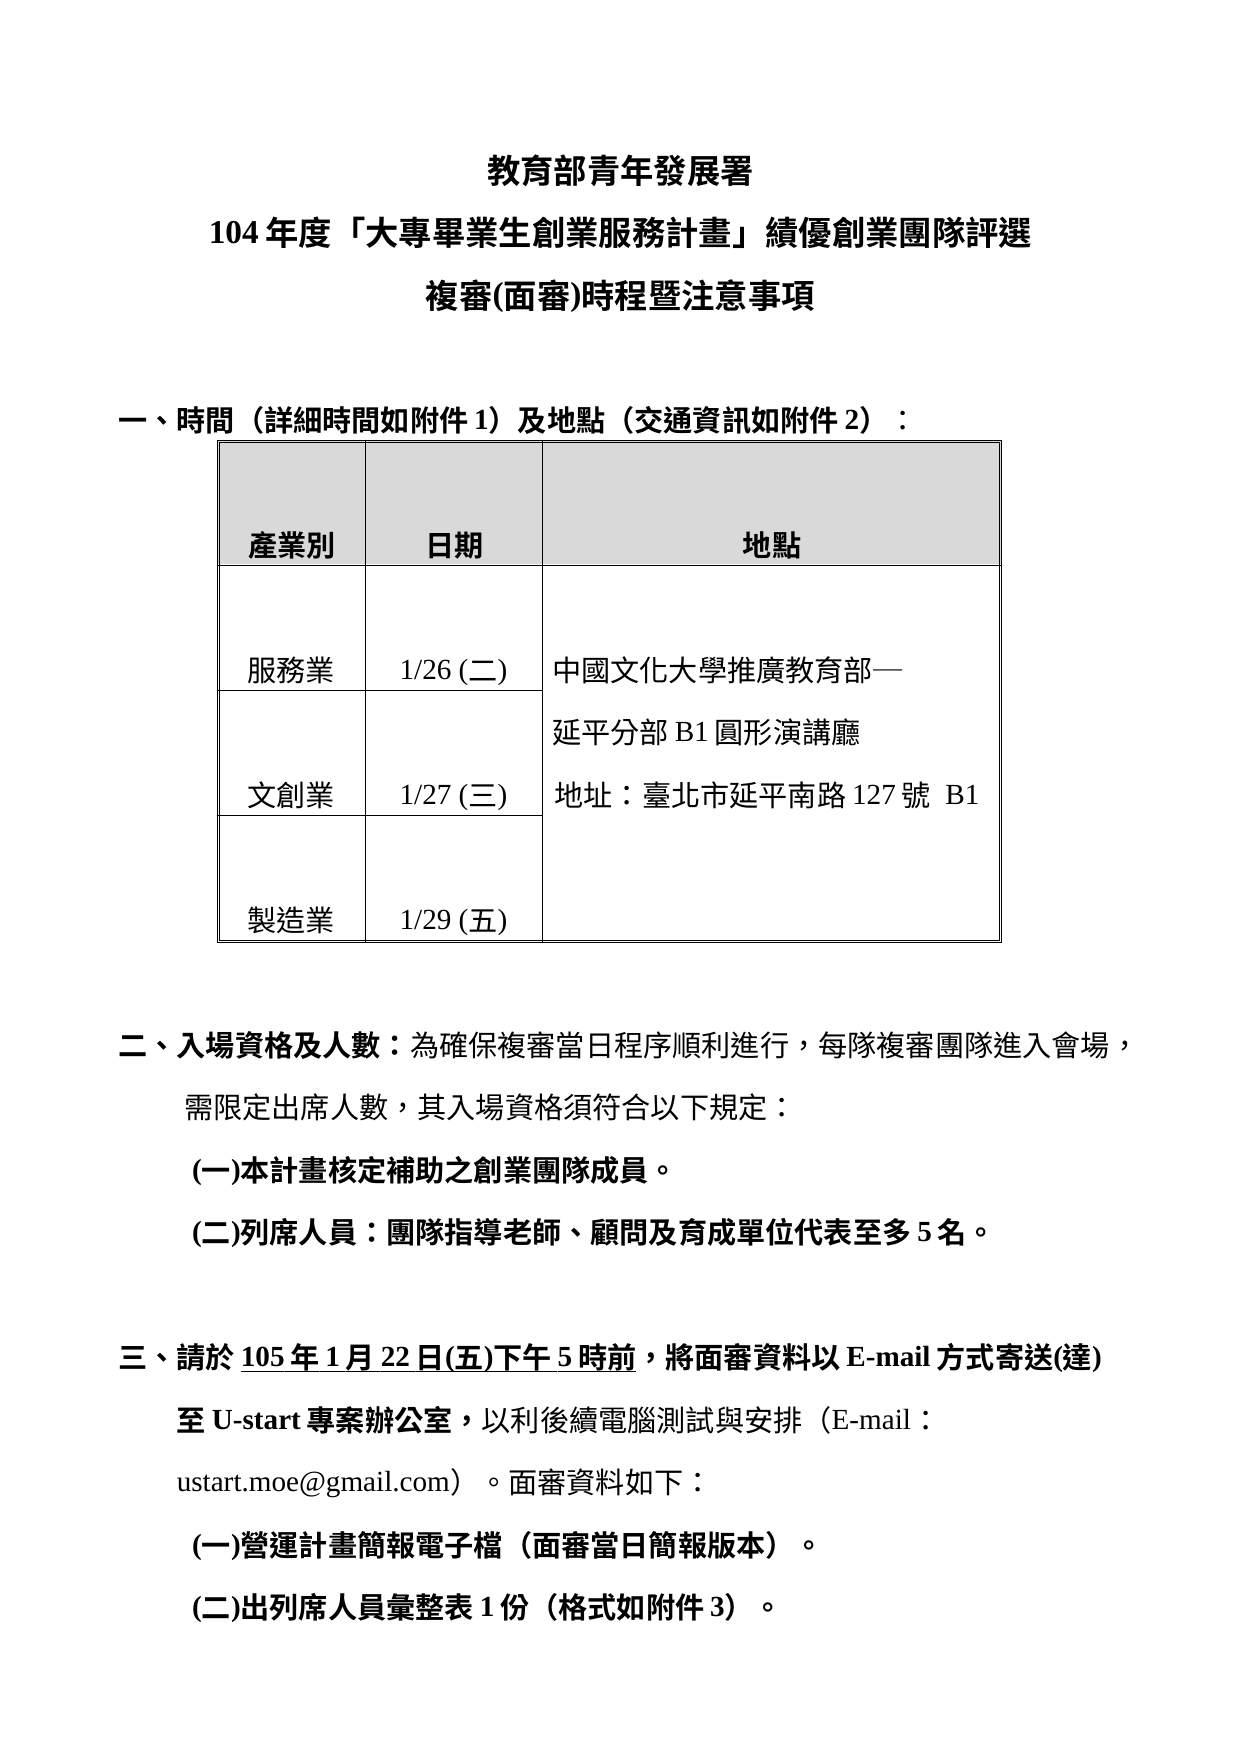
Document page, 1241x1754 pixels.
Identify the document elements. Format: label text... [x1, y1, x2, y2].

text 二、入場資格及人數：為確保複審當日程序順利進行，每隊複審團隊進入會場，需限定出席人數，其入場資格須符合以下規定： [118, 1002, 1122, 1127]
table_cell 1/27 (三) [366, 691, 542, 814]
text (一)本計畫核定補助之創業團隊成員。 [192, 1127, 1122, 1189]
text 一、時間（詳細時間如附件1）及地點（交通資訊如附件2）： [118, 377, 1122, 439]
text 104年度「大專畢業生創業服務計畫」績優創業團隊評選 [118, 189, 1122, 252]
table_cell 文創業 [220, 691, 365, 814]
table_header 產業別 [220, 443, 365, 564]
text 教育部青年發展署 [118, 127, 1122, 189]
table_cell 中國文化大學推廣教育部─ 延平分部B1圓形演講廳 地址：臺北市延平南路127號 B1 [543, 566, 999, 939]
table_header 日期 [366, 443, 542, 564]
table_cell 1/29 (五) [366, 816, 542, 939]
table_cell 1/26 (二) [366, 566, 542, 689]
table_header 地點 [543, 443, 999, 564]
table_cell 服務業 [220, 566, 365, 689]
text (二)列席人員：團隊指導老師、顧問及育成單位代表至多5名。 [192, 1189, 1122, 1252]
text (二)出列席人員彙整表1份（格式如附件3）。 [192, 1564, 1122, 1627]
table_cell 製造業 [220, 816, 365, 939]
text 三、請於105年1月22日(五)下午5時前，將面審資料以E-mail方式寄送(達)至U-start專案辦公室，以利後續電腦測試與安排（E-mail：ustart.moe@gmail.com）。面審資料如下： [118, 1314, 1122, 1502]
text (一)營運計畫簡報電子檔（面審當日簡報版本）。 [192, 1502, 1122, 1564]
text 複審(面審)時程暨注意事項 [118, 252, 1122, 314]
